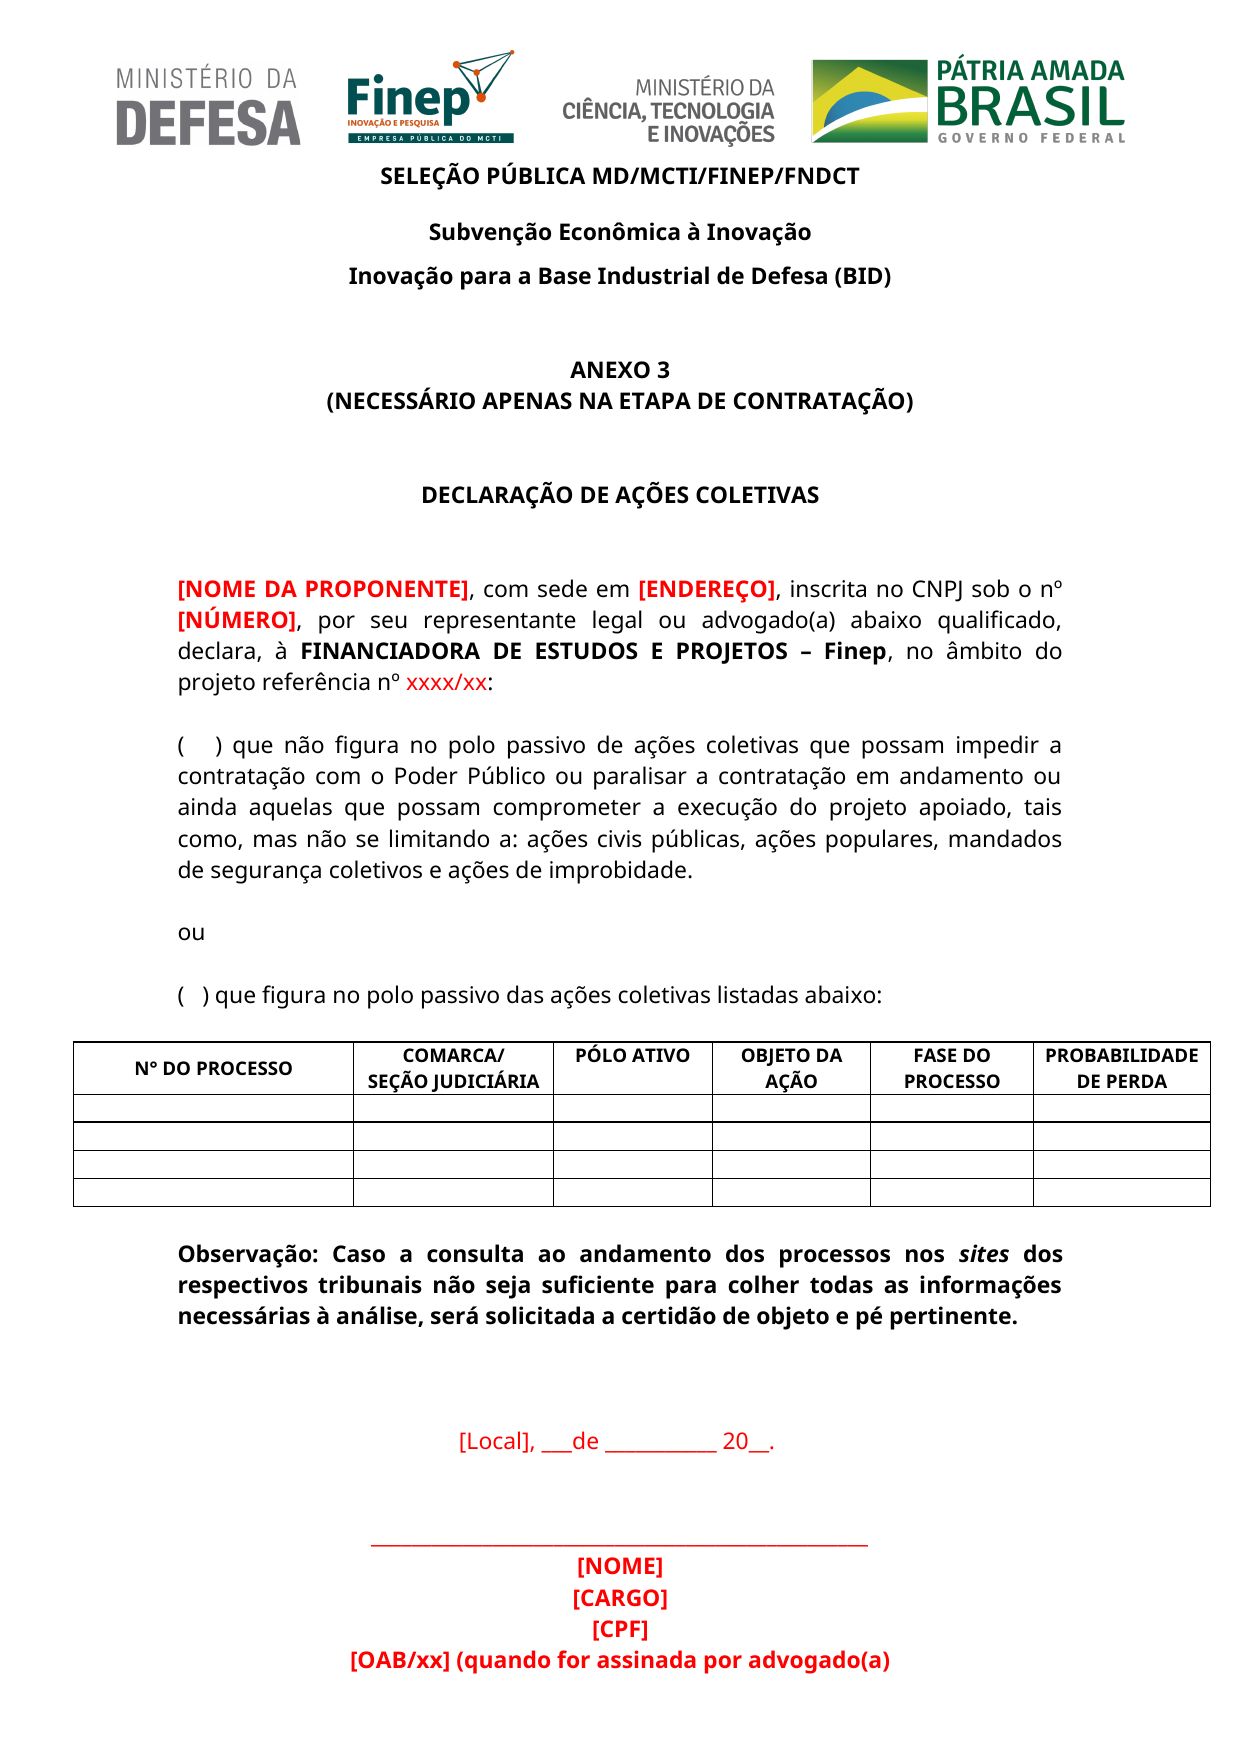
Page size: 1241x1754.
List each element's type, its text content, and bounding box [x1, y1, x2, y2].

table_cell [713, 1151, 870, 1177]
table_cell [1034, 1095, 1210, 1121]
text ou [177, 916, 1063, 948]
table_cell [1034, 1123, 1210, 1149]
table_header PÓLO ATIVO [554, 1043, 712, 1093]
text DECLARAÇÃO DE AÇÕES COLETIVAS [177, 479, 1063, 510]
table_header PROBABILIDADE DE PERDA [1034, 1043, 1210, 1093]
text [OAB/xx] (quando for assinada por advogado(a) [177, 1644, 1063, 1675]
table_cell [554, 1151, 712, 1177]
table_header N° DO PROCESSO [74, 1043, 353, 1093]
table_cell [554, 1179, 712, 1206]
table_cell [871, 1151, 1033, 1177]
table_cell [354, 1179, 553, 1206]
text Subvenção Econômica à Inovação [177, 216, 1063, 248]
table_cell [354, 1151, 553, 1177]
text _________________________________________________ [177, 1519, 1063, 1550]
text Inovação para a Base Industrial de Defesa (BID) [177, 260, 1063, 291]
text (NECESSÁRIO APENAS NA ETAPA DE CONTRATAÇÃO) [177, 385, 1063, 416]
table_cell [554, 1123, 712, 1149]
table_header FASE DO PROCESSO [871, 1043, 1033, 1093]
text ANEXO 3 [177, 354, 1063, 385]
text [CARGO] [177, 1582, 1063, 1613]
text ( ) que figura no polo passivo das ações coletivas listadas abaixo: [177, 979, 1063, 1010]
table_cell [1034, 1179, 1210, 1206]
table_header COMARCA/ SEÇÃO JUDICIÁRIA [354, 1043, 553, 1093]
table_header OBJETO DA AÇÃO [713, 1043, 870, 1093]
table_cell [871, 1179, 1033, 1206]
text SELEÇÃO PÚBLICA MD/MCTI/FINEP/FNDCT [177, 160, 1063, 191]
table_cell [1034, 1151, 1210, 1177]
table_cell [713, 1095, 870, 1121]
table_cell [871, 1123, 1033, 1149]
table_cell [74, 1123, 353, 1149]
table_cell [713, 1123, 870, 1149]
table_cell [354, 1095, 553, 1121]
table_cell [74, 1179, 353, 1206]
table_cell [871, 1095, 1033, 1121]
table_cell [74, 1095, 353, 1121]
table_cell [713, 1179, 870, 1206]
table_cell [74, 1151, 353, 1177]
text [Local], ___de ___________ 20__. [177, 1425, 1063, 1457]
text [CPF] [177, 1613, 1063, 1644]
table_cell [554, 1095, 712, 1121]
text [NOME] [177, 1550, 1063, 1582]
table_cell [354, 1123, 553, 1149]
text [NOME DA PROPONENTE], com sede em [ENDEREÇO], inscrita no CNPJ sob o nº [NÚMERO], por seu representante legal ou advogado(a) abaixo qualificado, declara, à FINANCIADORA DE ESTUDOS E PROJETOS – Finep, no âmbito do projeto referência nº xxxx/xx: [177, 573, 1063, 698]
text Observação: Caso a consulta ao andamento dos processos nos sites dos respectivos tribunais não seja suficiente para colher todas as informações necessárias à análise, será solicitada a certidão de objeto e pé pertinente. [177, 1238, 1063, 1332]
text ( ) que não figura no polo passivo de ações coletivas que possam impedir a contratação com o Poder Público ou paralisar a contratação em andamento ou ainda aquelas que possam comprometer a execução do projeto apoiado, tais como, mas não se limitando a: ações civis públicas, ações populares, mandados de segurança coletivos e ações de improbidade. [177, 729, 1063, 885]
